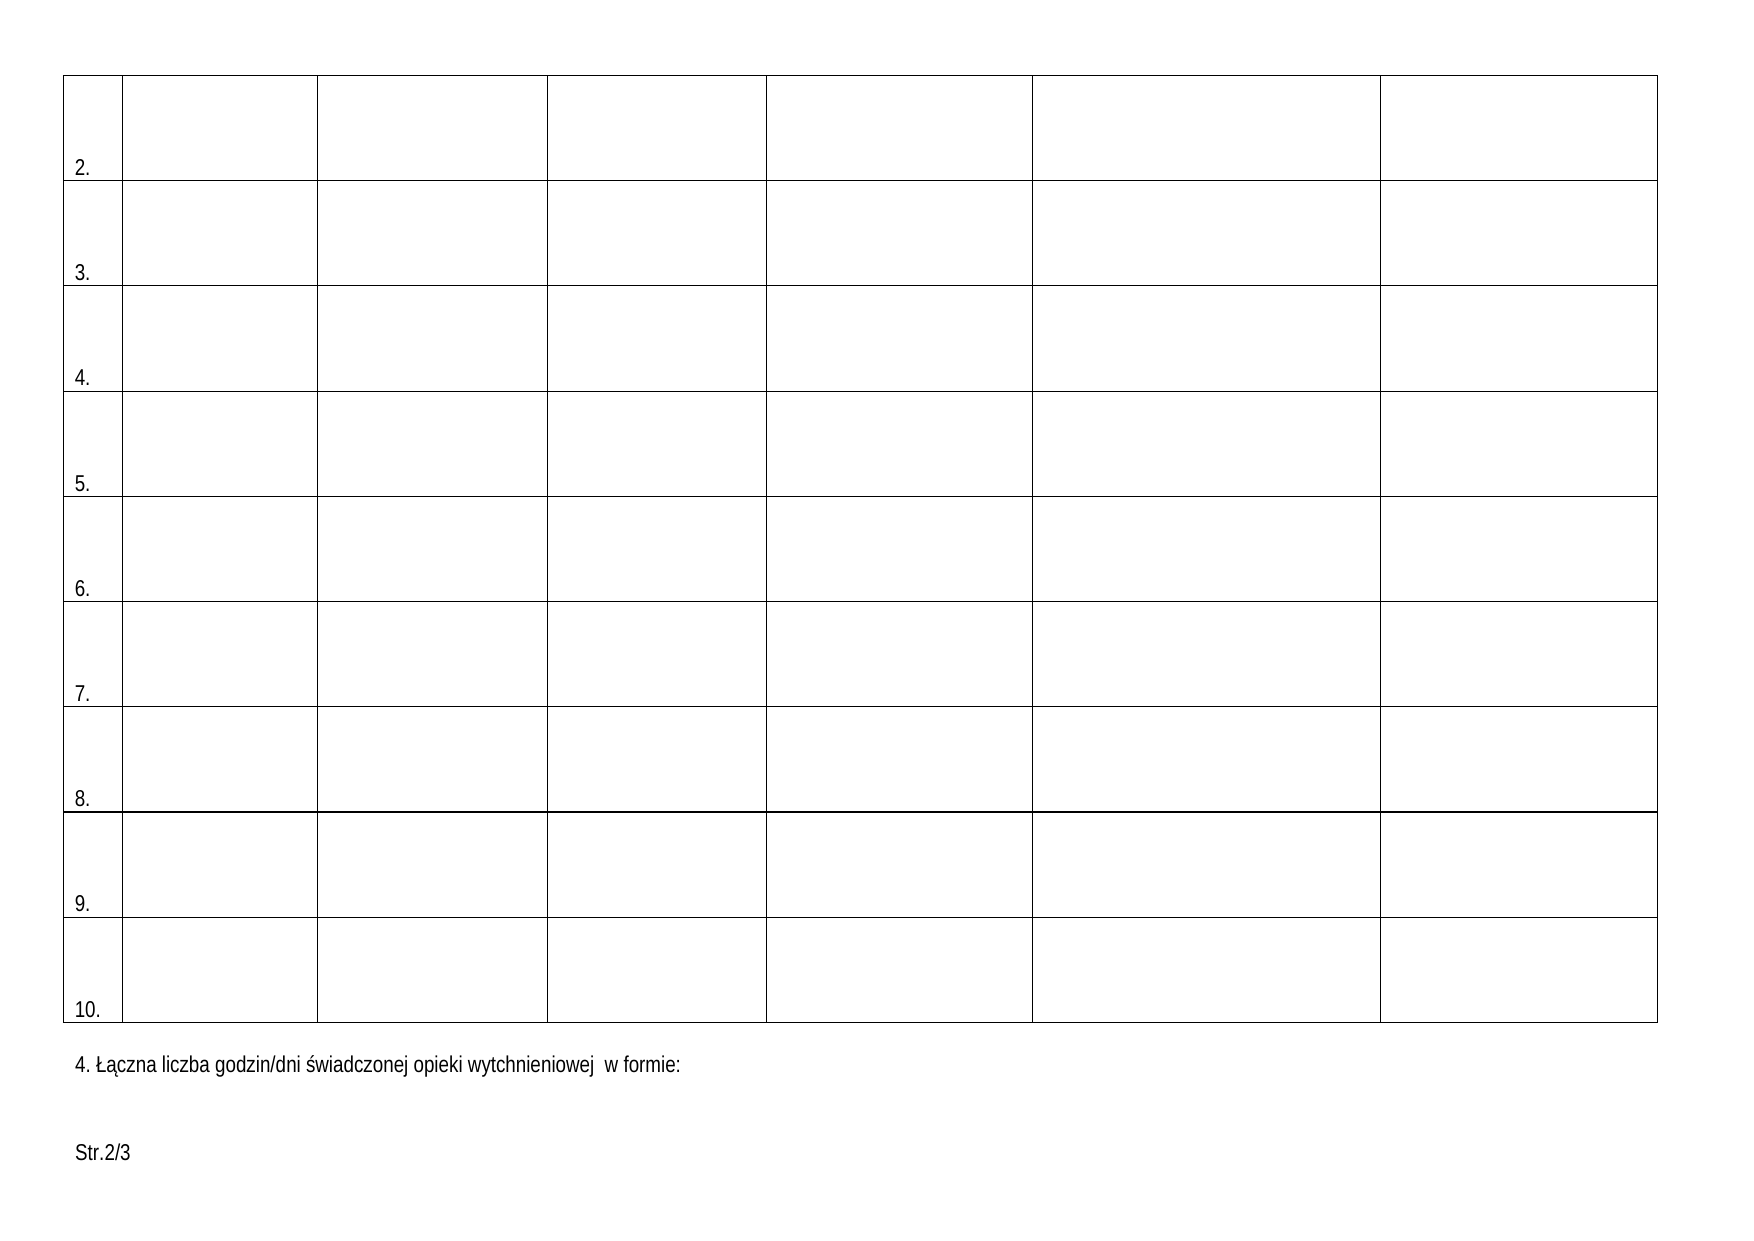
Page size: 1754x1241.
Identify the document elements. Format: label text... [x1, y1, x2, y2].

table_cell 6. [64, 497, 122, 601]
table_cell [548, 813, 766, 917]
table_cell [767, 76, 1032, 180]
table_cell [548, 392, 766, 496]
table_cell [1033, 286, 1380, 391]
table_cell [1381, 76, 1657, 180]
table_cell [1033, 392, 1380, 496]
table_cell [1033, 602, 1380, 706]
table_cell [1381, 497, 1657, 601]
table_cell [767, 392, 1032, 496]
table_cell [1033, 497, 1380, 601]
table_cell [767, 707, 1032, 811]
table_cell [1033, 181, 1380, 285]
table_cell 2. [64, 76, 122, 180]
table_cell [1381, 918, 1657, 1022]
table_cell [767, 181, 1032, 285]
table_cell [318, 602, 547, 706]
table_cell [1381, 181, 1657, 285]
table_cell [318, 286, 547, 391]
list 4. Łączna liczba godzin/dni świadczonej opieki wytchnieniowej w formie: [75, 1051, 1652, 1078]
table_cell [123, 602, 317, 706]
table_cell [1033, 707, 1380, 811]
table_cell [318, 707, 547, 811]
table_cell 9. [64, 813, 122, 917]
table_cell [1381, 707, 1657, 811]
table_cell 4. [64, 286, 122, 391]
table_cell [1033, 76, 1380, 180]
table_cell [318, 76, 547, 180]
table_cell [123, 813, 317, 917]
table_cell [318, 497, 547, 601]
table_cell [123, 497, 317, 601]
table_cell [123, 707, 317, 811]
table_cell [548, 602, 766, 706]
table_cell [548, 286, 766, 391]
table_cell 5. [64, 392, 122, 496]
table_cell 8. [64, 707, 122, 811]
table_cell [767, 602, 1032, 706]
table_cell [767, 918, 1032, 1022]
table_cell [1033, 813, 1380, 917]
table_cell [1381, 392, 1657, 496]
table_cell [767, 497, 1032, 601]
table_cell 7. [64, 602, 122, 706]
table_cell [767, 813, 1032, 917]
table_cell [123, 286, 317, 391]
table_cell [318, 918, 547, 1022]
table_cell [548, 76, 766, 180]
table_cell [318, 813, 547, 917]
table_cell [548, 497, 766, 601]
table_cell [318, 181, 547, 285]
table_cell [548, 918, 766, 1022]
table_cell [1381, 813, 1657, 917]
table_cell [123, 181, 317, 285]
table_cell [1381, 286, 1657, 391]
table_cell [318, 392, 547, 496]
table_cell [123, 76, 317, 180]
table_cell [767, 286, 1032, 391]
table_cell [123, 392, 317, 496]
table_cell 3. [64, 181, 122, 285]
table_cell [548, 707, 766, 811]
table_cell [548, 181, 766, 285]
table_cell [1033, 918, 1380, 1022]
table_cell [123, 918, 317, 1022]
table_cell 10. [64, 918, 122, 1022]
table_cell [1381, 602, 1657, 706]
